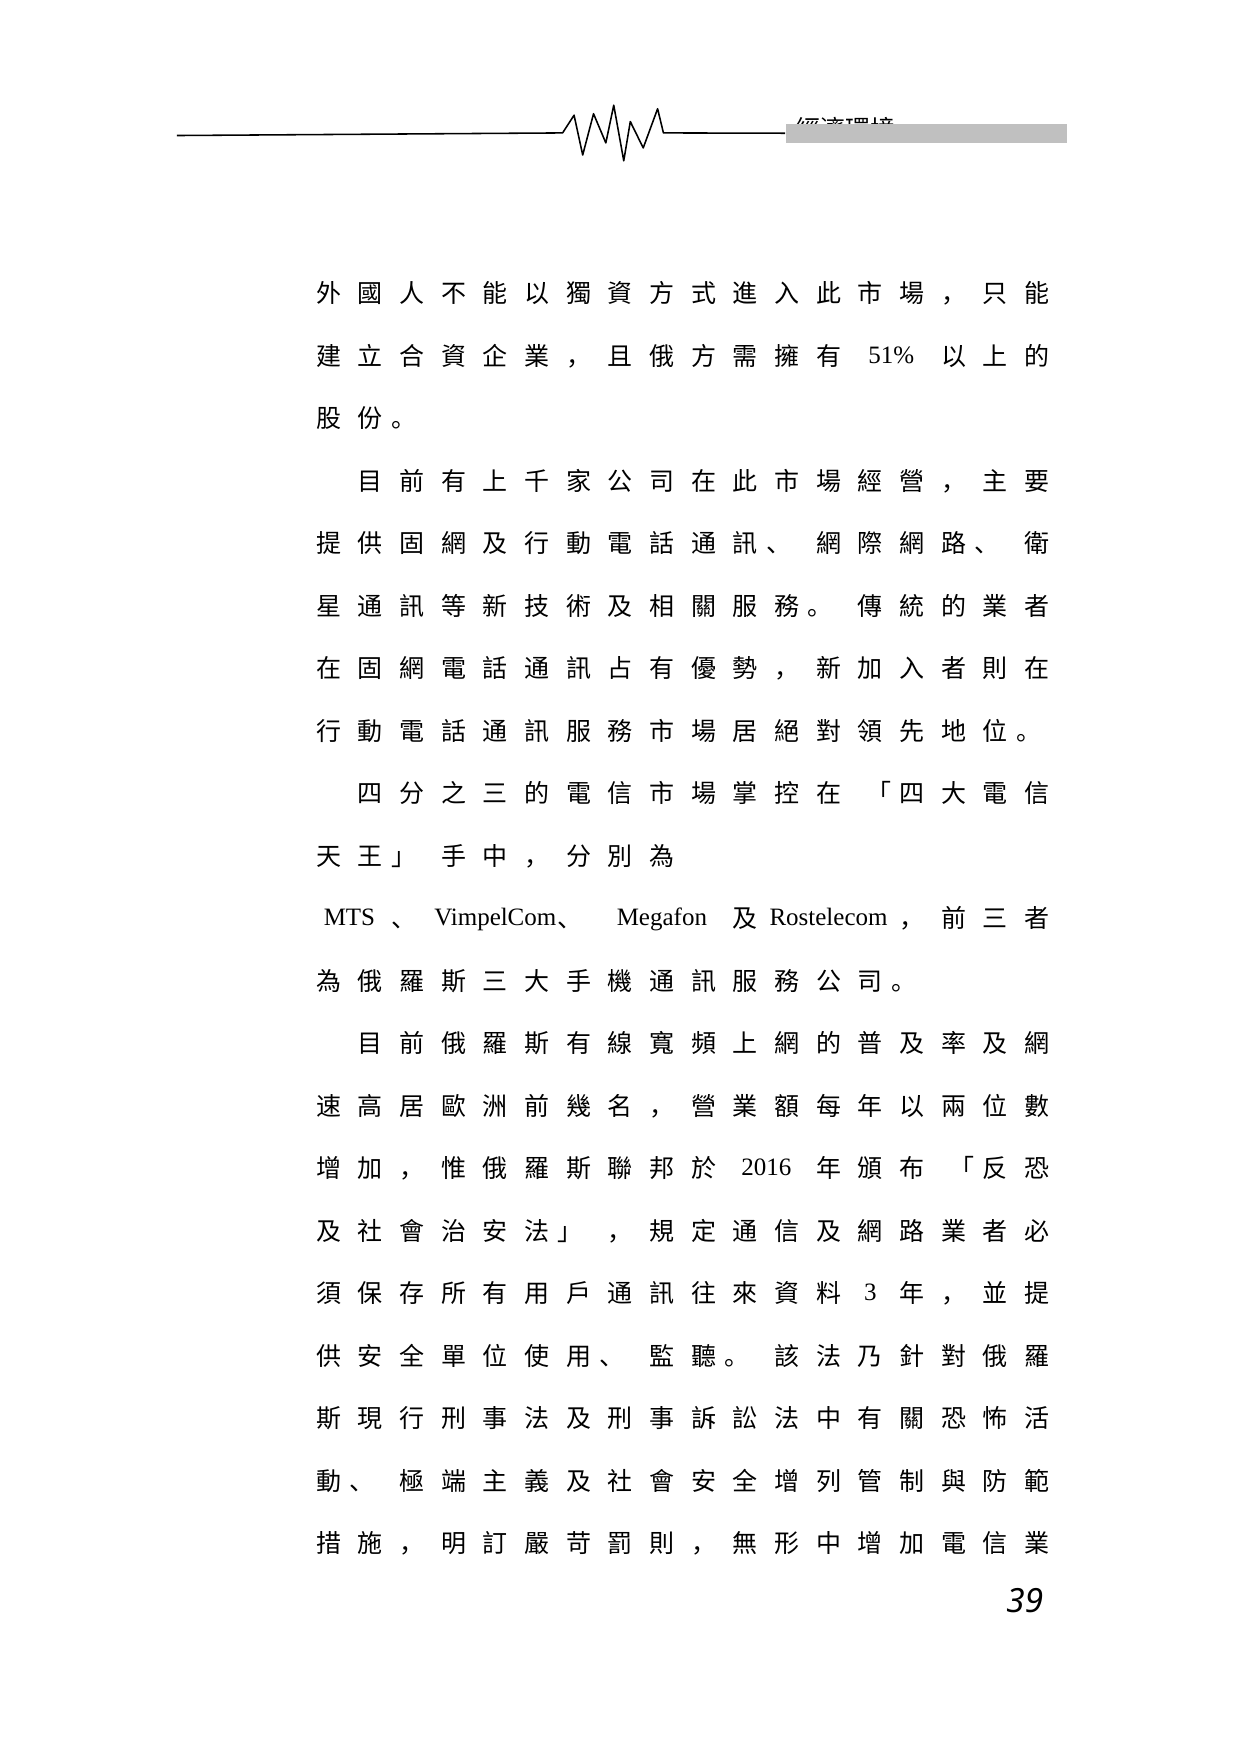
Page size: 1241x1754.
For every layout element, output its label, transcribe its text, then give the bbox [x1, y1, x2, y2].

text 目前有上千家公司在此市場經營，主要提供固網及行動電話通訊、網際網路、衛星通訊等新技術及相關服務。傳統的業者在固網電話通訊占有優勢，新加入者則在行動電話通訊服務市場居絕對領先地位。 [281, 438, 1058, 750]
text 目前俄羅斯有線寬頻上網的普及率及網速高居歐洲前幾名，營業額每年以兩位數增加，惟俄羅斯聯邦於2016年頒布「反恐及社會治安法」，規定通信及網路業者必須保存所有用戶通訊往來資料3年，並提供安全單位使用、監聽。該法乃針對俄羅斯現行刑事法及刑事訴訟法中有關恐怖活動、極端主義及社會安全增列管制與防範措施，明訂嚴苛罰則，無形中增加電信業 [281, 1000, 1058, 1563]
text 四分之三的電信市場掌控在「四大電信天王」手中，分別為MTS、VimpelCom、Megafon及Rostelecom，前三者為俄羅斯三大手機通訊服務公司。 [281, 750, 1058, 1000]
text 外國人不能以獨資方式進入此市場，只能建立合資企業，且俄方需擁有51%以上的股份。 [281, 250, 1058, 438]
